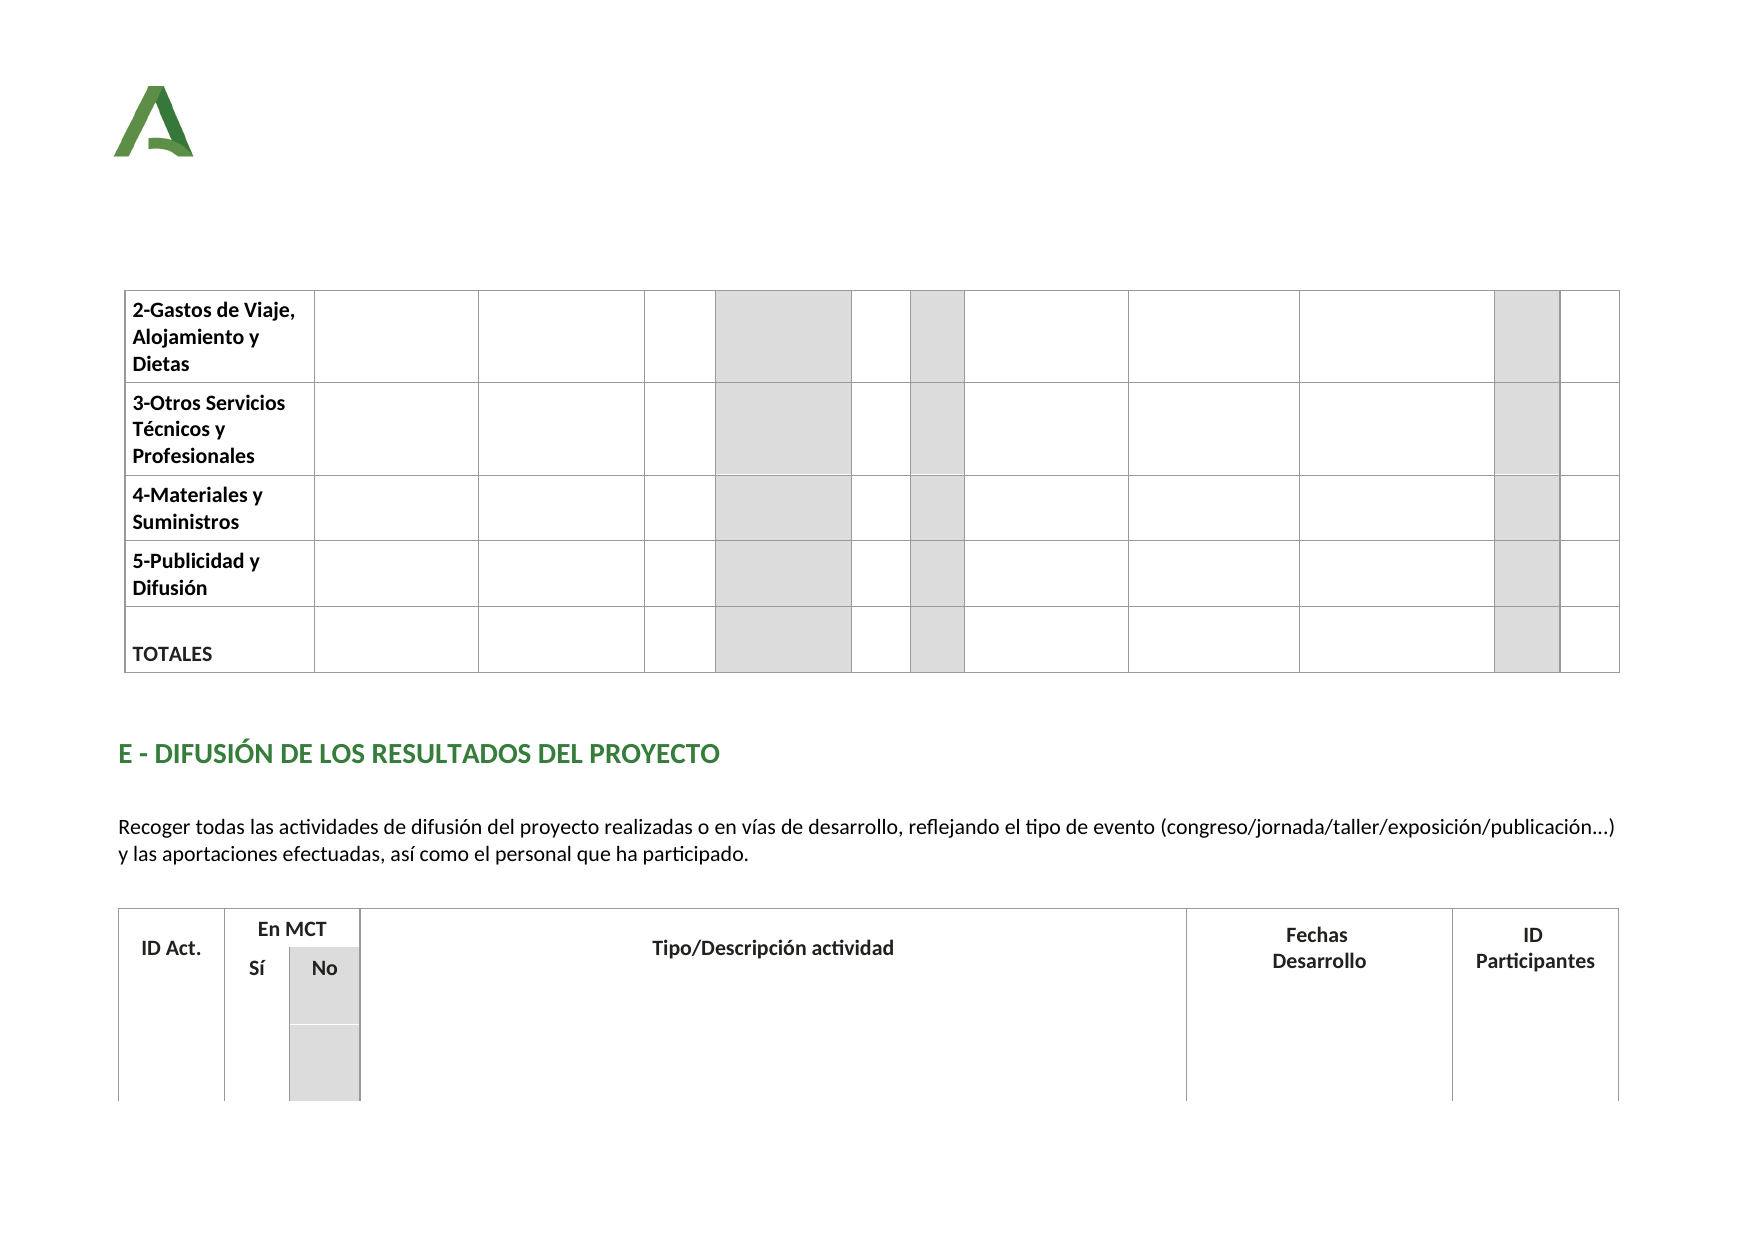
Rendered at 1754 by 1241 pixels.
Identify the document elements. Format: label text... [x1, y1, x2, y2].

table_cell [225, 1063, 289, 1101]
table_cell [852, 607, 910, 672]
table_cell [716, 291, 851, 382]
table_cell [479, 607, 644, 672]
table_cell [1300, 607, 1494, 672]
table_cell [290, 1063, 359, 1101]
table_cell [479, 383, 644, 474]
table_cell [965, 541, 1128, 606]
table_cell [911, 607, 964, 672]
table_cell [965, 607, 1128, 672]
table_cell [1495, 476, 1559, 540]
table_cell [1187, 1063, 1452, 1101]
table_cell 4-Materiales y Suministros [126, 476, 314, 540]
table_cell [119, 1063, 224, 1101]
table_header ID Participantes [1453, 909, 1618, 986]
table_cell [361, 1025, 1186, 1063]
table_cell [1453, 1025, 1618, 1063]
table_cell [965, 383, 1128, 474]
table_cell [1561, 383, 1619, 474]
table_cell [1561, 541, 1619, 606]
table_cell [716, 383, 851, 474]
table_cell 2-Gastos de Viaje, Alojamiento y Dietas [126, 291, 314, 382]
table_cell [965, 476, 1128, 540]
table_cell [1561, 607, 1619, 672]
table_cell [119, 986, 224, 1024]
table_cell [645, 541, 715, 606]
table_cell [645, 291, 715, 382]
picture [109, 81, 198, 161]
table_cell [361, 986, 1186, 1024]
table_cell [716, 541, 851, 606]
table_cell [911, 476, 964, 540]
table_cell [1561, 291, 1619, 382]
table_cell [1300, 291, 1494, 382]
table_cell [852, 476, 910, 540]
table_cell [315, 476, 478, 540]
table_cell [852, 541, 910, 606]
table_cell [1561, 476, 1619, 540]
table_cell 3-Otros Servicios Técnicos y Profesionales [126, 383, 314, 474]
table_cell [1300, 476, 1494, 540]
table_cell [1129, 541, 1299, 606]
table_cell [716, 607, 851, 672]
table_cell [1129, 383, 1299, 474]
table_cell [852, 383, 910, 474]
table_cell [645, 383, 715, 474]
table_cell [1300, 541, 1494, 606]
table_header Fechas Desarrollo [1187, 909, 1452, 986]
table_header ID Act. [119, 909, 224, 986]
table_cell [225, 1025, 289, 1063]
table_cell [315, 383, 478, 474]
table_cell [1495, 383, 1559, 474]
table_cell [911, 291, 964, 382]
table_cell [852, 291, 910, 382]
table_cell [645, 607, 715, 672]
table_cell [119, 1025, 224, 1063]
table_cell [479, 541, 644, 606]
text Recoger todas las actividades de difusión del proyecto realizadas o en vías de desarrollo, reflejando el tipo de evento (congreso/jornada/taller/exposición/publicación...) y las aportaciones efectuadas, así como el personal que ha participado. [118, 813, 1618, 866]
table_cell [225, 986, 289, 1024]
table_cell [290, 986, 359, 1024]
table_cell [911, 541, 964, 606]
table_cell [1187, 1025, 1452, 1063]
table_cell [1300, 383, 1494, 474]
table_cell [645, 476, 715, 540]
table_cell [479, 476, 644, 540]
table_cell [290, 1025, 359, 1063]
table_cell TOTALES [126, 607, 314, 672]
table_cell [315, 607, 478, 672]
table_cell [1187, 986, 1452, 1024]
table_cell [1495, 607, 1559, 672]
table_cell [1129, 607, 1299, 672]
table_cell [1453, 986, 1618, 1024]
table_cell [1453, 1063, 1618, 1101]
table_cell [361, 1063, 1186, 1101]
table_header En MCT [225, 909, 359, 947]
table_cell [315, 291, 478, 382]
table_cell No [290, 947, 359, 986]
table_cell [1495, 291, 1559, 382]
table_cell [1129, 476, 1299, 540]
table_cell [315, 541, 478, 606]
table_cell 5-Publicidad y Difusión [126, 541, 314, 606]
table_cell [1495, 541, 1559, 606]
table_cell [1129, 291, 1299, 382]
table_cell [911, 383, 964, 474]
subtitle E - DIFUSIÓN DE LOS RESULTADOS DEL PROYECTO [118, 735, 1618, 771]
table_cell [716, 476, 851, 540]
table_cell Sí [225, 947, 289, 986]
table_cell [965, 291, 1128, 382]
table_header Tipo/Descripción actividad [361, 909, 1186, 986]
table_cell [479, 291, 644, 382]
